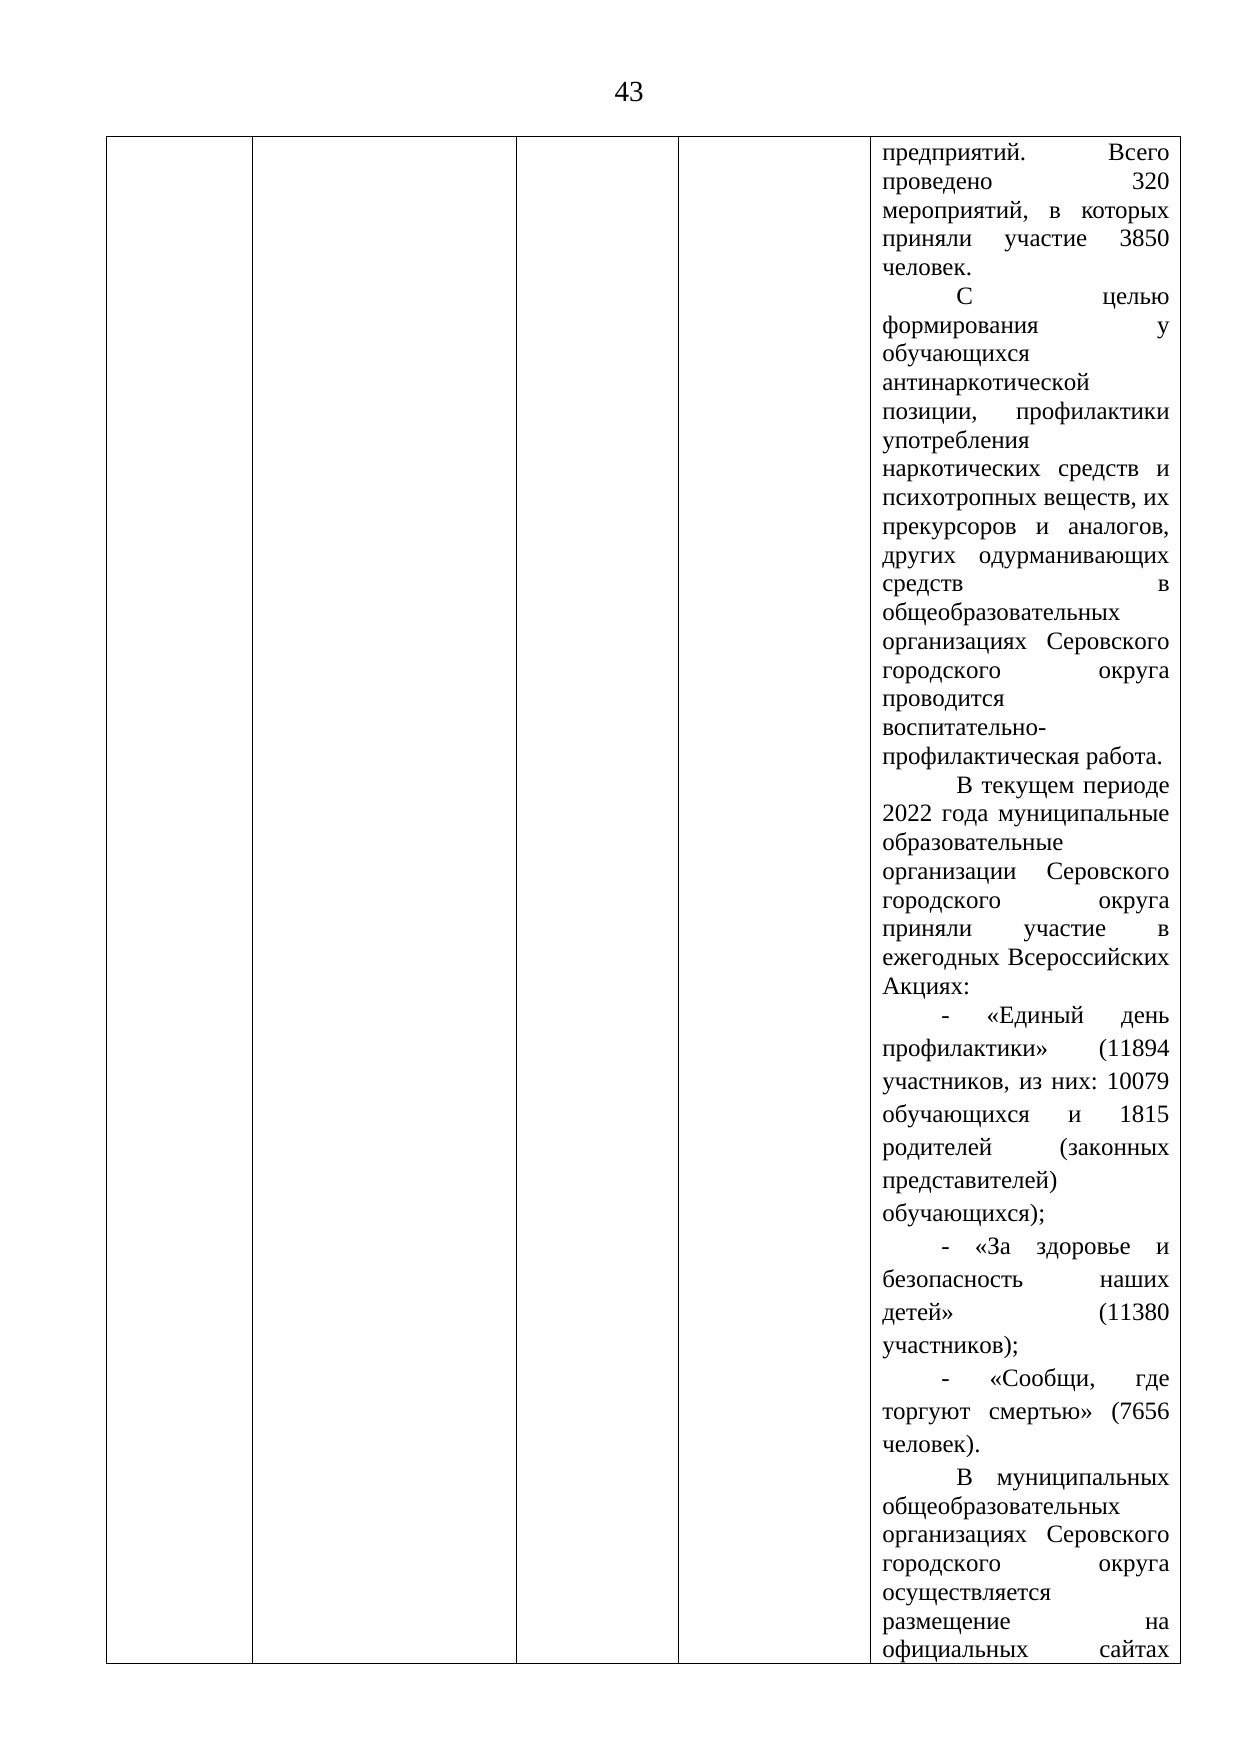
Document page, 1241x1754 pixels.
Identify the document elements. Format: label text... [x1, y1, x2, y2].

table_cell предприятий. Всего проведено 320 мероприятий, в которых приняли участие 3850 человек. С целью формирования у обучающихся антинаркотической позиции, профилактики употребления наркотических средств и психотропных веществ, их прекурсоров и аналогов, других одурманивающих средств в общеобразовательных организациях Серовского городского округа проводится воспитательно-профилактическая работа. В текущем периоде 2022 года муниципальные образовательные организации Серовского городского округа приняли участие в ежегодных Всероссийских Акциях: - «Единый день профилактики» (11894 участников, из них: 10079 обучающихся и 1815 родителей (законных представителей) обучающихся); - «За здоровье и безопасность наших детей» (11380 участников); - «Сообщи, где торгуют смертью» (7656 человек). В муниципальных общеобразовательных организациях Серовского городского округа осуществляется размещение на официальных сайтах [871, 137, 1180, 1663]
table_cell [679, 137, 870, 1663]
table_cell [517, 137, 678, 1663]
table_cell [253, 137, 516, 1663]
table_cell [107, 137, 252, 1663]
